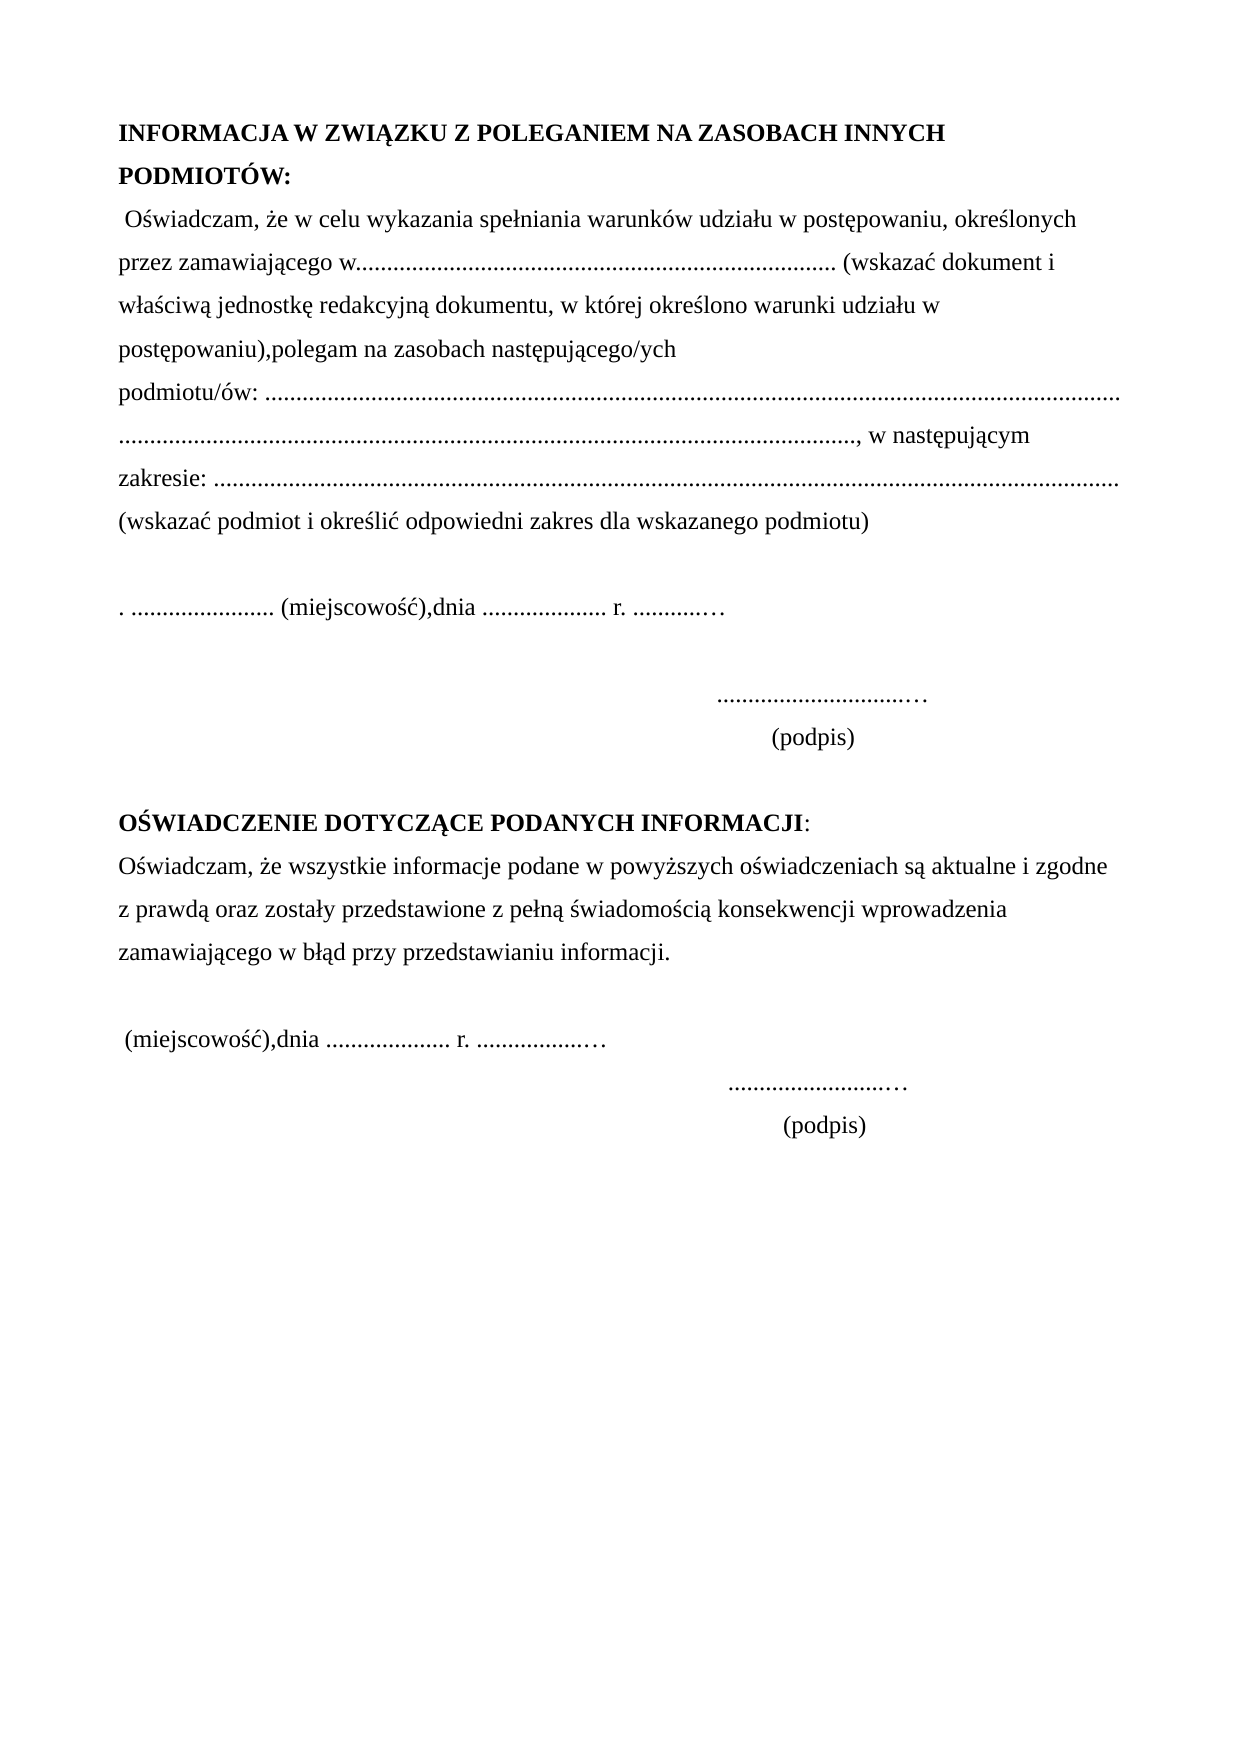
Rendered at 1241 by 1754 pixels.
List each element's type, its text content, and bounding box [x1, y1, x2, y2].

text ..............................… [118, 679, 1122, 707]
text INFORMACJA W ZWIĄZKU Z POLEGANIEM NA ZASOBACH INNYCH PODMIOTÓW: [118, 118, 1122, 190]
text OŚWIADCZENIE DOTYCZĄCE PODANYCH INFORMACJI: [118, 808, 1122, 837]
text Oświadczam, że w celu wykazania spełniania warunków udziału w postępowaniu, określonych przez zamawiającego w............................................................................. (wskazać dokument i właściwą jednostkę redakcyjną dokumentu, w której określono warunki udziału w postępowaniu),polegam na zasobach następującego/ych podmiotu/ów: ..............................................................................................................................................................................................................................................................., w następującym zakresie: ................................................................................................................................................. (wskazać podmiot i określić odpowiedni zakres dla wskazanego podmiotu) [118, 204, 1122, 535]
text (podpis) [118, 722, 1122, 751]
text .........................… [118, 1067, 1122, 1096]
text (miejscowość),dnia .................... r. .................… [118, 1024, 1122, 1052]
text Oświadczam, że wszystkie informacje podane w powyższych oświadczeniach są aktualne i zgodne z prawdą oraz zostały przedstawione z pełną świadomością konsekwencji wprowadzenia zamawiającego w błąd przy przedstawianiu informacji. [118, 851, 1122, 966]
text . ....................... (miejscowość),dnia .................... r. ...........… [118, 592, 1122, 621]
text (podpis) [118, 1110, 1122, 1139]
